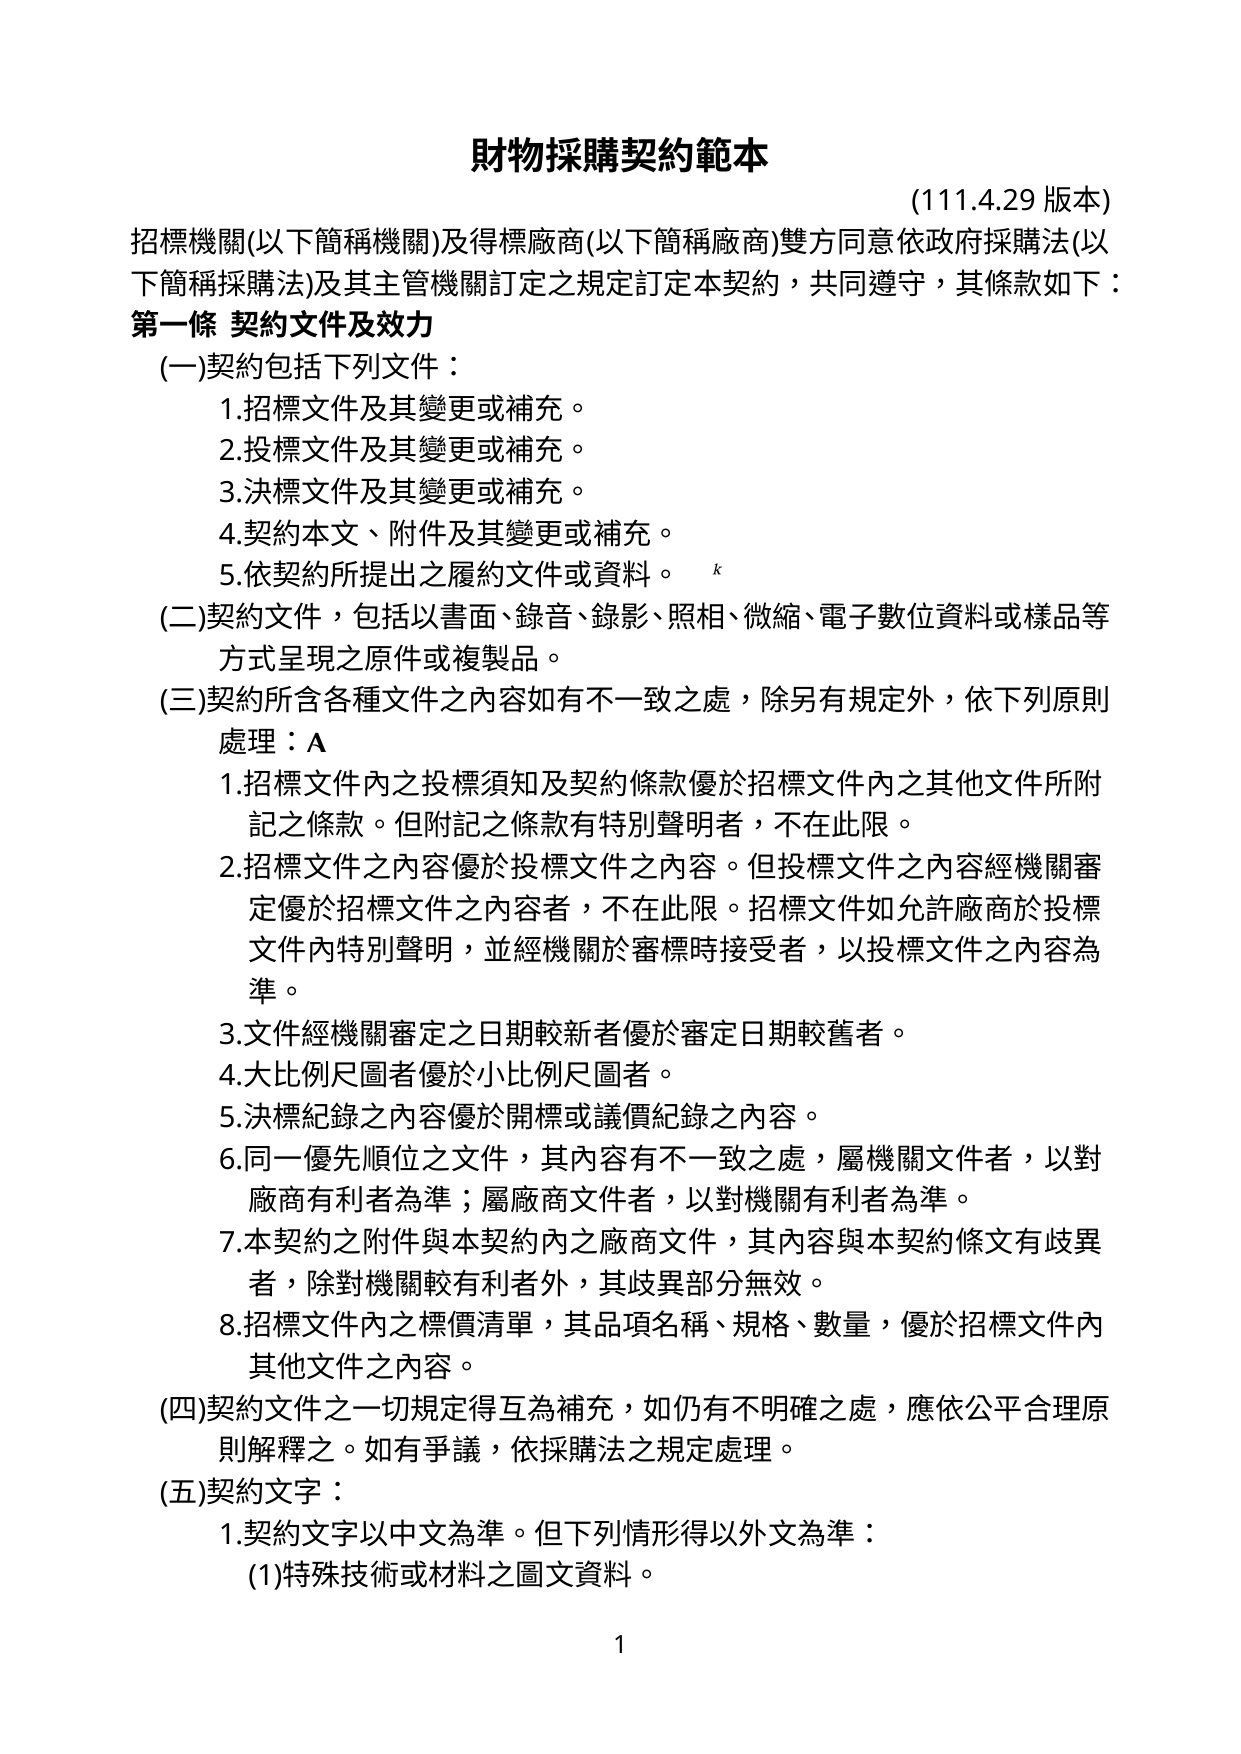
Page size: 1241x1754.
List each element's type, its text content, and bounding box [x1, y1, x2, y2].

text 招標機關(以下簡稱機關)及得標廠商(以下簡稱廠商)雙方同意依政府採購法(以下簡稱採購法)及其主管機關訂定之規定訂定本契約，共同遵守，其條款如下： [130, 219, 1110, 302]
text 3.文件經機關審定之日期較新者優於審定日期較舊者。 [218, 1011, 1104, 1052]
text 1.契約文字以中文為準。但下列情形得以外文為準： [218, 1511, 1104, 1552]
text (1)特殊技術或材料之圖文資料。 [248, 1552, 1110, 1594]
text 6.同一優先順位之文件，其內容有不一致之處，屬機關文件者，以對廠商有利者為準；屬廠商文件者，以對機關有利者為準。 [218, 1136, 1104, 1219]
text (四)契約文件之一切規定得互為補充，如仍有不明確之處，應依公平合理原則解釋之。如有爭議，依採購法之規定處理。 [159, 1386, 1110, 1469]
text 2.招標文件之內容優於投標文件之內容。但投標文件之內容經機關審定優於招標文件之內容者，不在此限。招標文件如允許廠商於投標文件內特別聲明，並經機關於審標時接受者，以投標文件之內容為準。 [218, 844, 1104, 1011]
text (二)契約文件，包括以書面、錄音、錄影、照相、微縮、電子數位資料或樣品等方式呈現之原件或複製品。 [159, 594, 1110, 677]
text 4.大比例尺圖者優於小比例尺圖者。 [218, 1052, 1104, 1094]
text 2.投標文件及其變更或補充。 [218, 427, 1104, 469]
text 4.契約本文、附件及其變更或補充。 [218, 511, 1104, 552]
text 7.本契約之附件與本契約內之廠商文件，其內容與本契約條文有歧異者，除對機關較有利者外，其歧異部分無效。 [218, 1219, 1104, 1302]
text 1.招標文件及其變更或補充。 [218, 386, 1104, 427]
text (111.4.29 版本) [130, 177, 1110, 219]
text 8.招標文件內之標價清單，其品項名稱、規格、數量，優於招標文件內其他文件之內容。 [218, 1302, 1104, 1386]
text (三)契約所含各種文件之內容如有不一致之處，除另有規定外，依下列原則處理： [159, 677, 1110, 761]
text (一)契約包括下列文件： [159, 344, 1110, 386]
text 1.招標文件內之投標須知及契約條款優於招標文件內之其他文件所附記之條款。但附記之條款有特別聲明者，不在此限。 [218, 761, 1104, 844]
text 3.決標文件及其變更或補充。 [218, 469, 1104, 511]
text (五)契約文字： [159, 1469, 1110, 1511]
text 第一條 契約文件及效力 [130, 302, 1110, 344]
text 5.決標紀錄之內容優於開標或議價紀錄之內容。 [218, 1094, 1104, 1136]
text 5.依契約所提出之履約文件或資料。 [218, 552, 1104, 594]
text 財物採購契約範本 [130, 136, 1110, 177]
